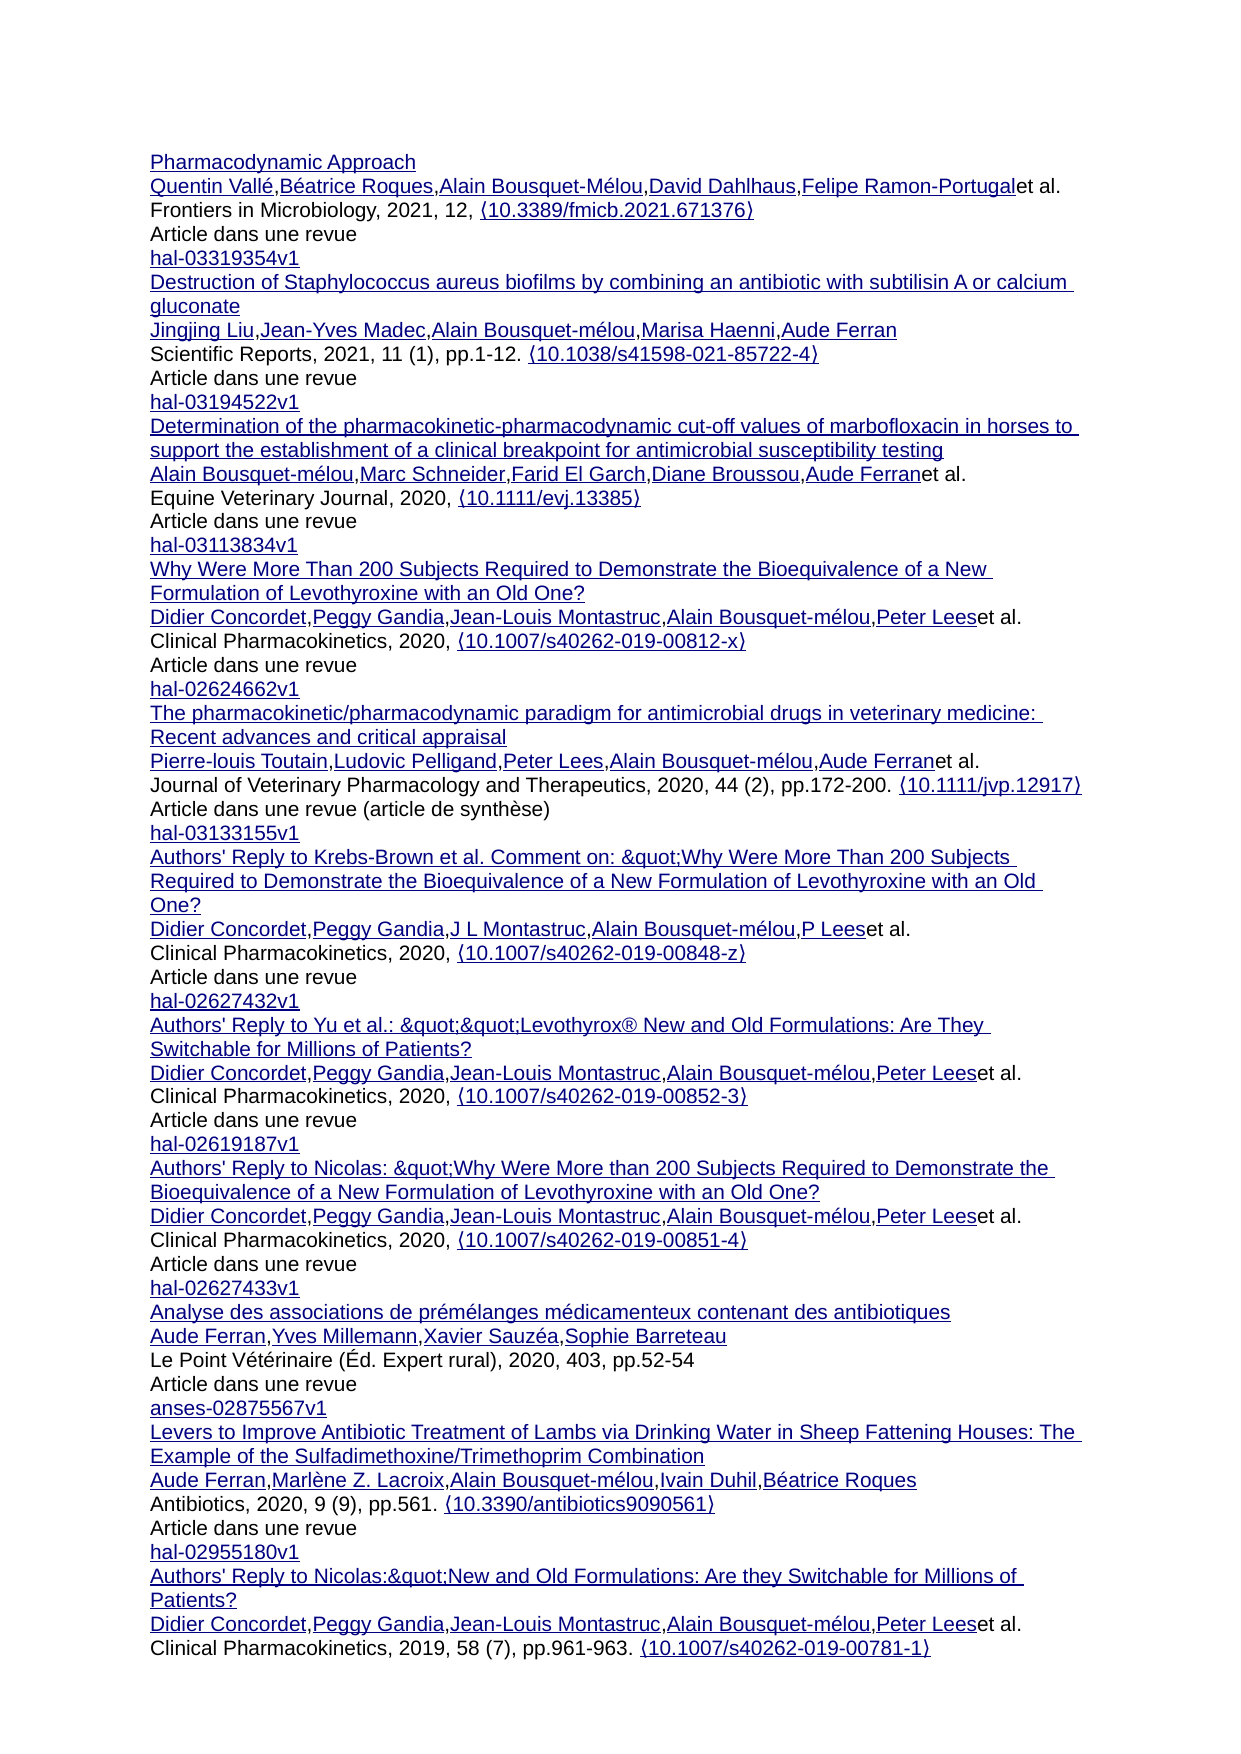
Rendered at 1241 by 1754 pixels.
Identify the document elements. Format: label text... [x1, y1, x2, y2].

table_cell Determination of the pharmacokinetic‐pharmacodynamic cut‐off values of marbofloxacin in horses to support the establishment of a clinical breakpoint for antimicrobial susceptibility testing Alain Bousquet‐mélou,Marc Schneider,Farid El Garch,Diane Broussou,Aude Ferranet al. Equine Veterinary Journal, 2020, ⟨10.1111/evj.13385⟩ Article dans une revue hal-03113834v1 [150, 414, 1090, 557]
table_cell Destruction of Staphylococcus aureus biofilms by combining an antibiotic with subtilisin A or calcium gluconate Jingjing Liu,Jean-Yves Madec,Alain Bousquet‐mélou,Marisa Haenni,Aude Ferran Scientific Reports, 2021, 11 (1), pp.1-12. ⟨10.1038/s41598-021-85722-4⟩ Article dans une revue hal-03194522v1 [150, 270, 1090, 413]
table_cell Authors' Reply to Nicolas:&quot;New and Old Formulations: Are they Switchable for Millions of Patients? Didier Concordet,Peggy Gandia,Jean-Louis Montastruc,Alain Bousquet‐mélou,Peter Leeset al. Clinical Pharmacokinetics, 2019, 58 (7), pp.961-963. ⟨10.1007/s40262-019-00781-1⟩ [150, 1564, 1090, 1659]
table_cell Authors' Reply to Krebs-Brown et al. Comment on: &quot;Why Were More Than 200 Subjects Required to Demonstrate the Bioequivalence of a New Formulation of Levothyroxine with an Old One? Didier Concordet,Peggy Gandia,J L Montastruc,Alain Bousquet‐mélou,P Leeset al. Clinical Pharmacokinetics, 2020, ⟨10.1007/s40262-019-00848-z⟩ Article dans une revue hal-02627432v1 [150, 845, 1090, 1012]
table_cell Levers to Improve Antibiotic Treatment of Lambs via Drinking Water in Sheep Fattening Houses: The Example of the Sulfadimethoxine/Trimethoprim Combination Aude Ferran,Marlène Z. Lacroix,Alain Bousquet‐mélou,Ivain Duhil,Béatrice Roques Antibiotics, 2020, 9 (9), pp.561. ⟨10.3390/antibiotics9090561⟩ Article dans une revue hal-02955180v1 [150, 1420, 1090, 1563]
table_cell Why Were More Than 200 Subjects Required to Demonstrate the Bioequivalence of a New Formulation of Levothyroxine with an Old One? Didier Concordet,Peggy Gandia,Jean-Louis Montastruc,Alain Bousquet‐mélou,Peter Leeset al. Clinical Pharmacokinetics, 2020, ⟨10.1007/s40262-019-00812-x⟩ Article dans une revue hal-02624662v1 [150, 557, 1090, 701]
table_cell Analyse des associations de prémélanges médicamenteux contenant des antibiotiques Aude Ferran,Yves Millemann,Xavier Sauzéa,Sophie Barreteau Le Point Vétérinaire (Éd. Expert rural), 2020, 403, pp.52-54 Article dans une revue anses-02875567v1 [150, 1300, 1090, 1420]
table_cell Authors' Reply to Yu et al.: &quot;&quot;Levothyrox® New and Old Formulations: Are They Switchable for Millions of Patients? Didier Concordet,Peggy Gandia,Jean-Louis Montastruc,Alain Bousquet‐mélou,Peter Leeset al. Clinical Pharmacokinetics, 2020, ⟨10.1007/s40262-019-00852-3⟩ Article dans une revue hal-02619187v1 [150, 1013, 1090, 1156]
table_cell Authors' Reply to Nicolas: &quot;Why Were More than 200 Subjects Required to Demonstrate the Bioequivalence of a New Formulation of Levothyroxine with an Old One? Didier Concordet,Peggy Gandia,Jean-Louis Montastruc,Alain Bousquet‐mélou,Peter Leeset al. Clinical Pharmacokinetics, 2020, ⟨10.1007/s40262-019-00851-4⟩ Article dans une revue hal-02627433v1 [150, 1156, 1090, 1300]
table_cell -Pharmacodynamic Approach Quentin Vallé,Béatrice Roques,Alain Bousquet-Mélou,David Dahlhaus,Felipe Ramon-Portugalet al. Frontiers in Microbiology, 2021, 12, ⟨10.3389/fmicb.2021.671376⟩ Article dans une revue hal-03319354v1 [150, 150, 1090, 270]
table_cell The pharmacokinetic/pharmacodynamic paradigm for antimicrobial drugs in veterinary medicine: Recent advances and critical appraisal Pierre‐louis Toutain,Ludovic Pelligand,Peter Lees,Alain Bousquet‐mélou,Aude Ferranet al. Journal of Veterinary Pharmacology and Therapeutics, 2020, 44 (2), pp.172-200. ⟨10.1111/jvp.12917⟩ Article dans une revue (article de synthèse) hal-03133155v1 [150, 701, 1090, 845]
